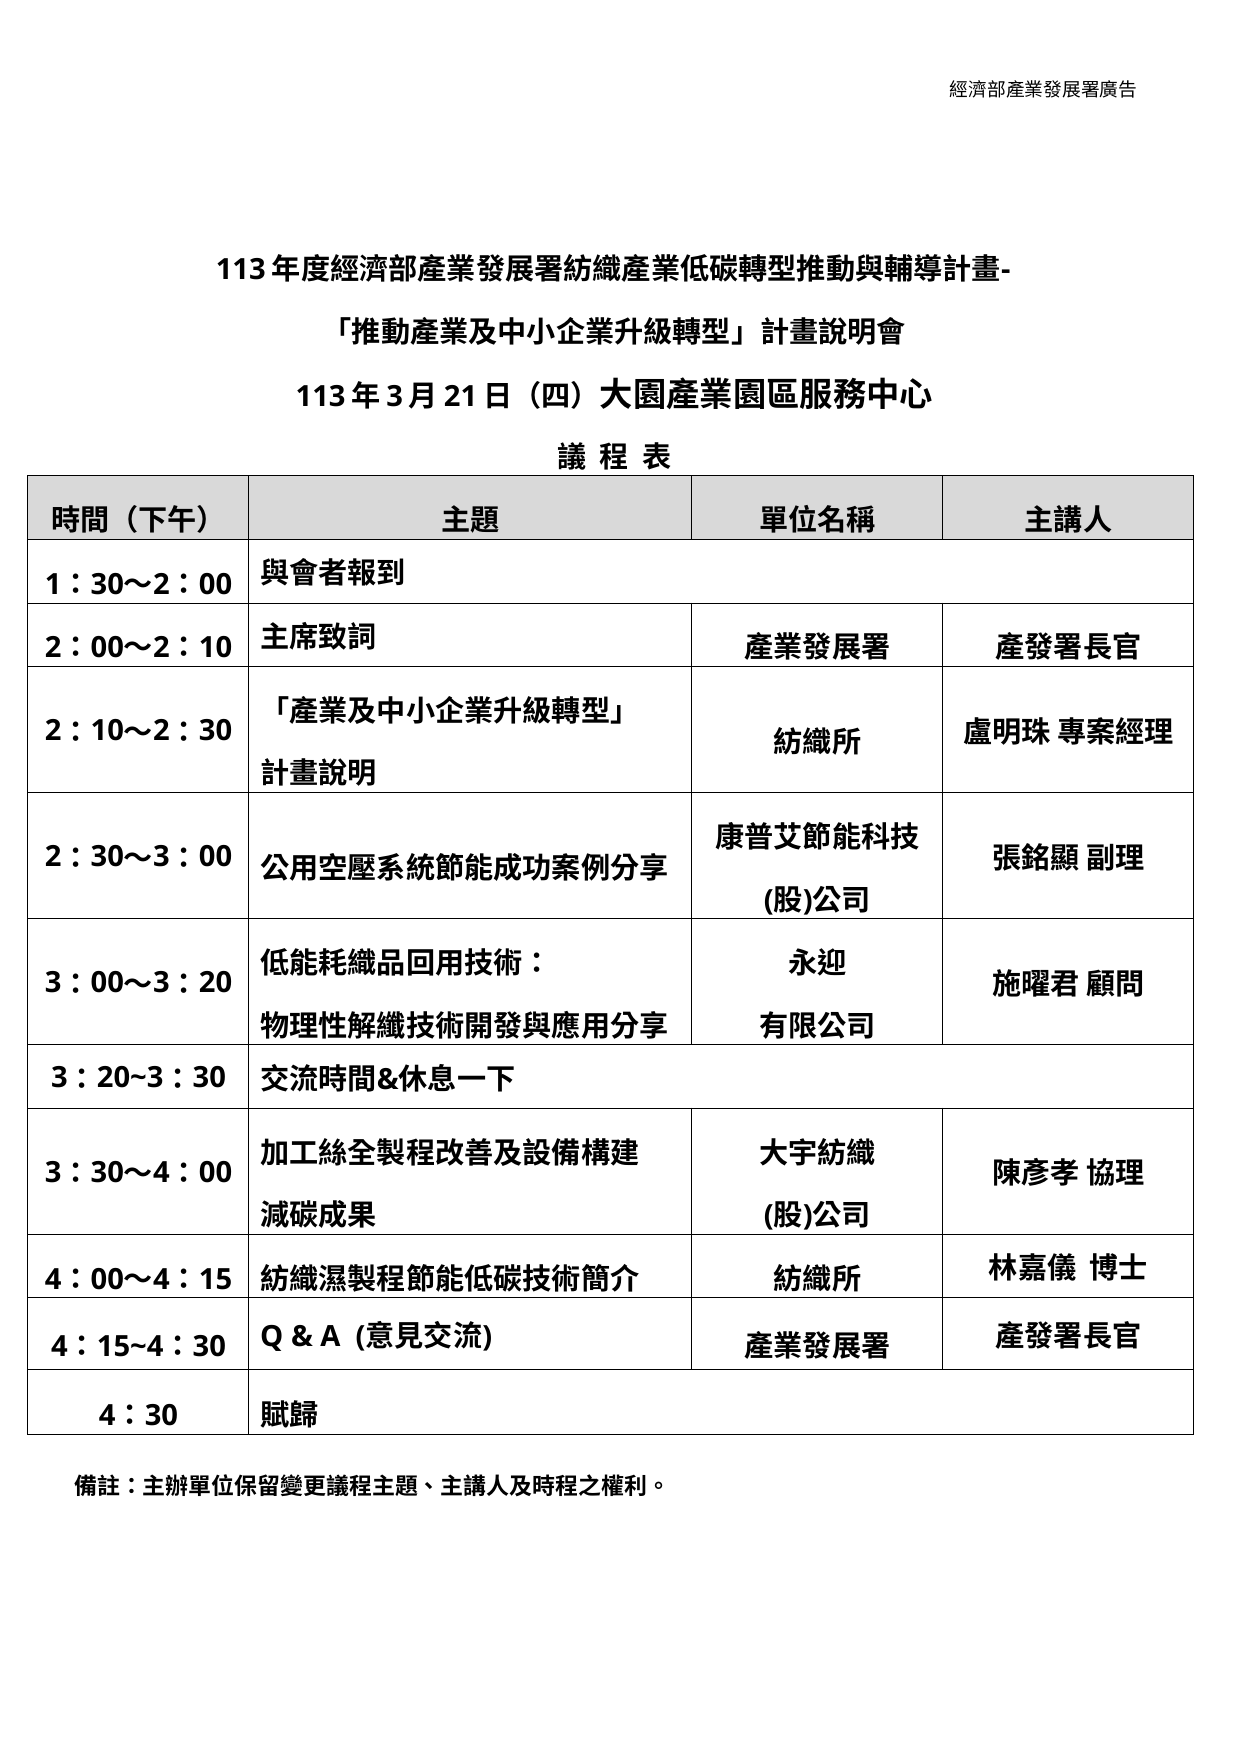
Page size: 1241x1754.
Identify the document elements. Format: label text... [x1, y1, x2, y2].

table_cell [1194, 666, 1198, 792]
table_cell 低能耗織品回用技術： 物理性解纖技術開發與應用分享 [249, 919, 691, 1044]
table_cell [1194, 1044, 1198, 1108]
table_cell 林嘉儀 博士 [943, 1235, 1193, 1297]
table_cell [1194, 918, 1198, 1044]
table_header 單位名稱 [692, 476, 942, 539]
table_cell Q & A (意見交流) [249, 1298, 691, 1369]
table_cell 4：15~4：30 [28, 1298, 248, 1369]
table_header [1194, 475, 1198, 539]
text 議 程 表 [89, 413, 1139, 475]
table_cell 產業發展署 [692, 1298, 942, 1369]
table_cell [1194, 603, 1198, 666]
table_cell [1194, 1234, 1198, 1297]
table_cell [1194, 1108, 1198, 1234]
text 「推動產業及中小企業升級轉型」計畫說明會 [89, 288, 1139, 350]
table_cell 主席致詞 [249, 604, 691, 666]
table_cell 交流時間&休息一下 [249, 1045, 1193, 1108]
table_cell 2：00～2：10 [28, 604, 248, 666]
table_cell [1194, 792, 1198, 918]
table_cell 4：00～4：15 [28, 1235, 248, 1297]
table_cell 張銘顯 副理 [943, 793, 1193, 918]
table_cell [1194, 1369, 1198, 1434]
table_cell 紡織濕製程節能低碳技術簡介 [249, 1235, 691, 1297]
table_cell 盧明珠 專案經理 [943, 667, 1193, 792]
table_cell 加工絲全製程改善及設備構建 減碳成果 [249, 1109, 691, 1234]
table_cell 紡織所 [692, 667, 942, 792]
text 113年度經濟部產業發展署紡織產業低碳轉型推動與輔導計畫- [89, 246, 1137, 288]
text 備註：主辦單位保留變更議程主題、主講人及時程之權利。 [74, 1443, 1137, 1505]
table_cell 大宇紡織 (股)公司 [692, 1109, 942, 1234]
table_cell 3：30～4：00 [28, 1109, 248, 1234]
table_cell 康普艾節能科技(股)公司 [692, 793, 942, 918]
table_cell 3：20~3：30 [28, 1045, 248, 1108]
table_cell 賦歸 [249, 1370, 1193, 1434]
table_cell 「產業及中小企業升級轉型」 計畫說明 [249, 667, 691, 792]
table_cell 公用空壓系統節能成功案例分享 [249, 793, 691, 918]
table_cell [1194, 539, 1198, 602]
table_cell 產發署長官 [943, 1298, 1193, 1369]
table_cell 陳彥孝 協理 [943, 1109, 1193, 1234]
table_header 時間（下午） [28, 476, 248, 539]
table_cell 1：30～2：00 [28, 540, 248, 602]
table_cell 產業發展署 [692, 604, 942, 666]
table_cell 施曜君 顧問 [943, 919, 1193, 1044]
table_header 主題 [249, 476, 691, 539]
text 113年3月21日（四）大園產業園區服務中心 [89, 350, 1139, 413]
table_cell 永迎 有限公司 [692, 919, 942, 1044]
table_cell 紡織所 [692, 1235, 942, 1297]
table_cell 4：30 [28, 1370, 248, 1434]
table_cell 2：10～2：30 [28, 667, 248, 792]
table_cell 與會者報到 [249, 540, 1193, 602]
table_cell 3：00～3：20 [28, 919, 248, 1044]
table_cell 產發署長官 [943, 604, 1193, 666]
table_cell [1194, 1297, 1198, 1369]
table_header 主講人 [943, 476, 1193, 539]
table_cell 2：30～3：00 [28, 793, 248, 918]
